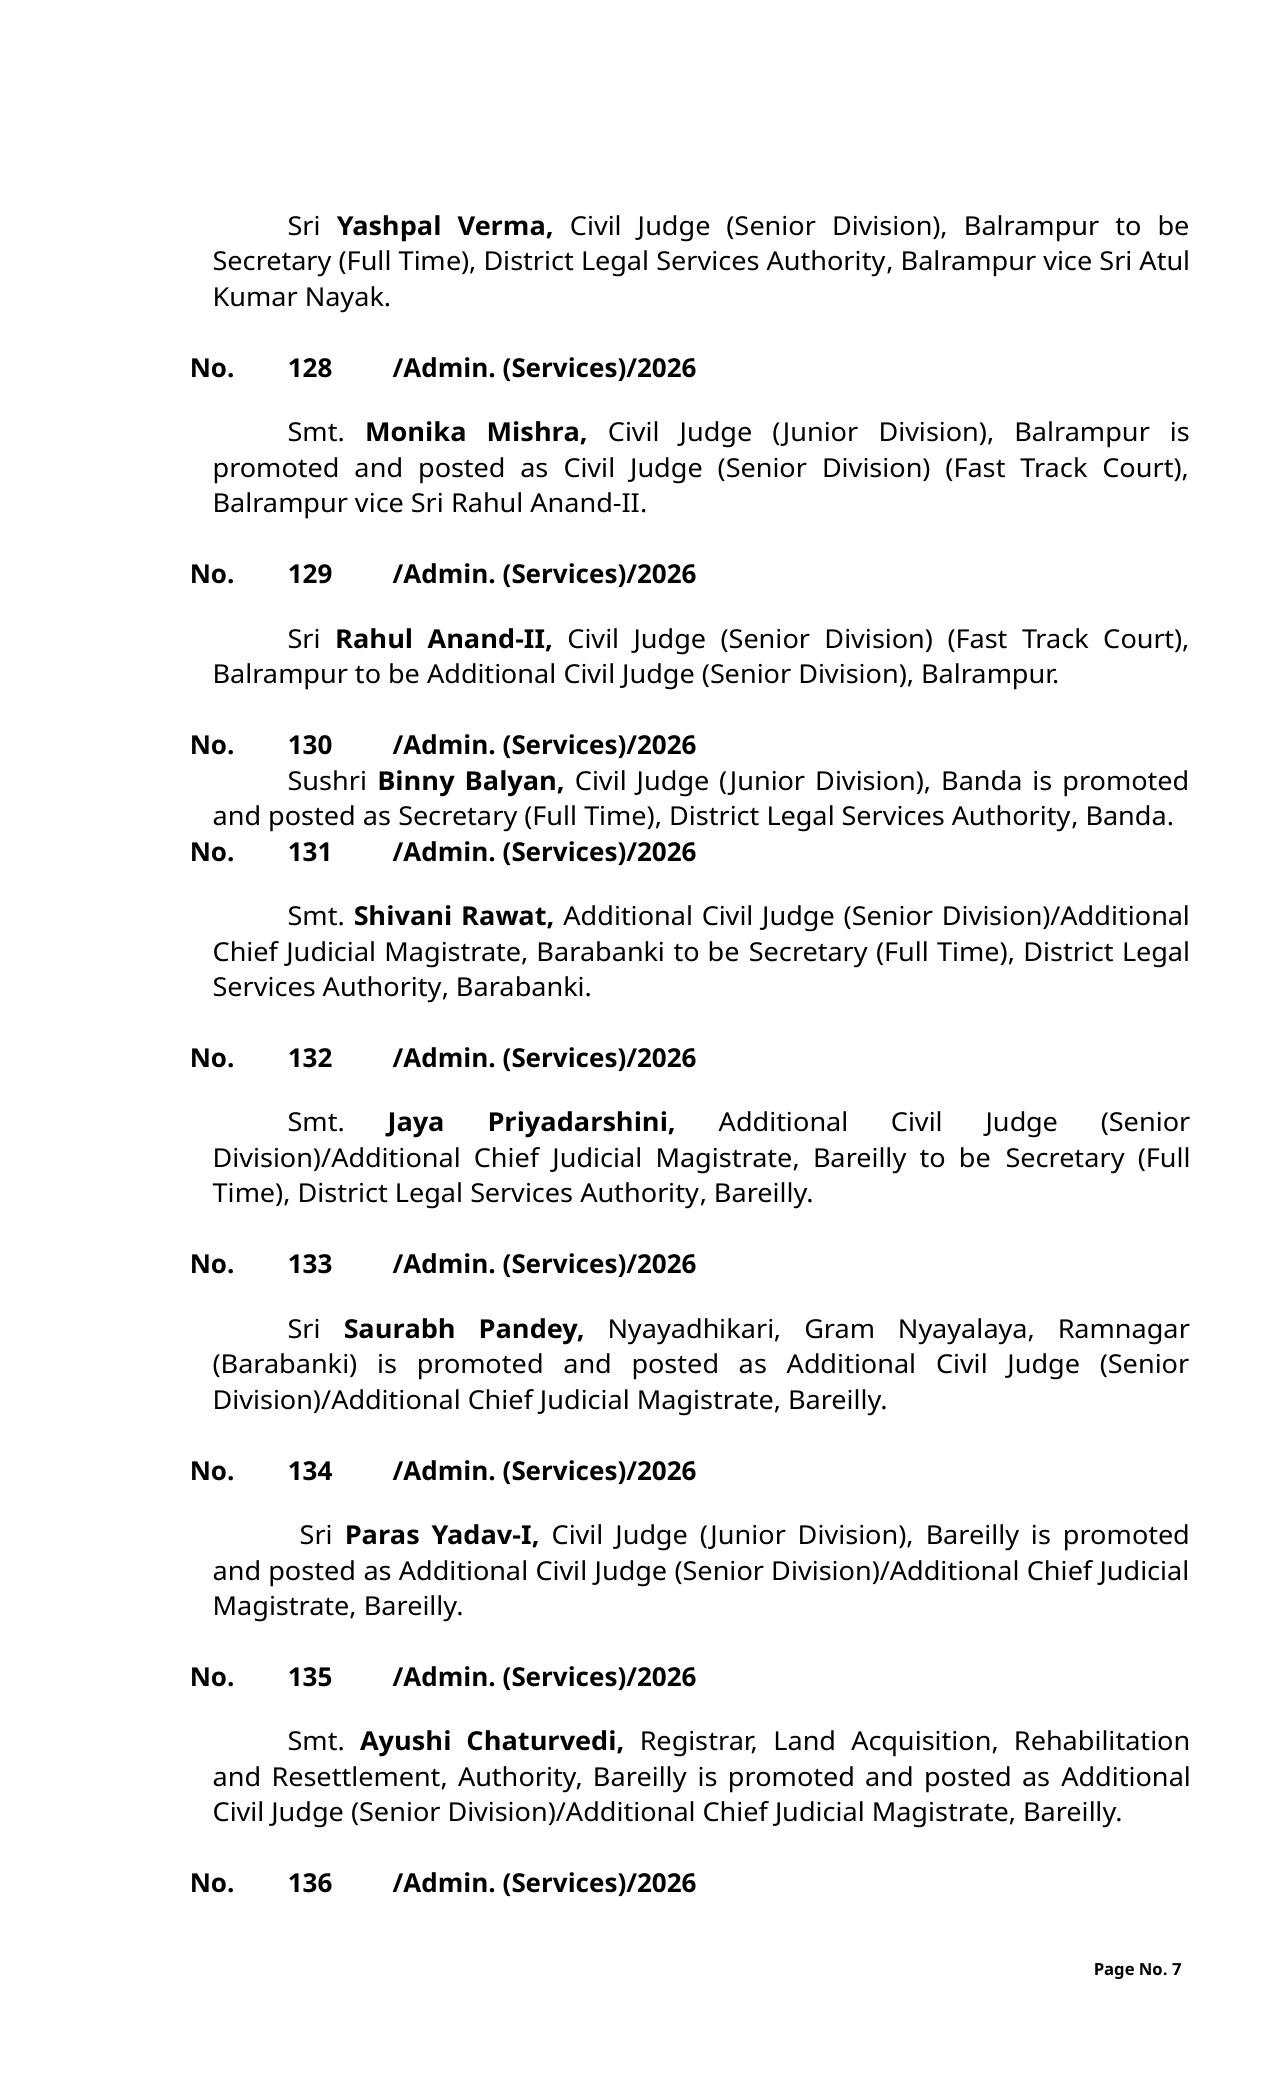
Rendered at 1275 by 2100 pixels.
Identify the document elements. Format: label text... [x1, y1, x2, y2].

table_header No. [178, 833, 276, 869]
table_header No. [178, 727, 276, 762]
table_header No. [178, 556, 276, 591]
table_header No. [178, 1246, 276, 1282]
table_header /Admin. (Services)/2026 [381, 350, 739, 385]
table_header [276, 556, 381, 591]
table_header /Admin. (Services)/2026 [381, 1659, 739, 1694]
text Smt. Ayushi Chaturvedi, Registrar, Land Acquisition, Rehabilitation and Resettlement, Authority, Bareilly is promoted and posted as Additional Civil Judge (Senior Division)/Additional Chief Judicial Magistrate, Bareilly. [212, 1723, 1191, 1829]
table_header No. [178, 1865, 276, 1901]
text Sri Paras Yadav-I, Civil Judge (Junior Division), Bareilly is promoted and posted as Additional Civil Judge (Senior Division)/Additional Chief Judicial Magistrate, Bareilly. [212, 1517, 1191, 1623]
table_header /Admin. (Services)/2026 [381, 727, 739, 762]
table_header /Admin. (Services)/2026 [381, 1865, 739, 1901]
table_header [276, 1659, 381, 1694]
text Sri Yashpal Verma, Civil Judge (Senior Division), Balrampur to be Secretary (Full Time), District Legal Services Authority, Balrampur vice Sri Atul Kumar Nayak. [212, 207, 1191, 314]
table_header [276, 833, 381, 869]
table_header /Admin. (Services)/2026 [381, 1246, 739, 1282]
table_header /Admin. (Services)/2026 [381, 1040, 739, 1075]
table_header /Admin. (Services)/2026 [381, 556, 739, 591]
table_header [276, 350, 381, 385]
table_header No. [178, 1453, 276, 1488]
table_header No. [178, 1659, 276, 1694]
table_header /Admin. (Services)/2026 [381, 1453, 739, 1488]
table_header [276, 1246, 381, 1282]
table_header [276, 1040, 381, 1075]
text Sri Rahul Anand-II, Civil Judge (Senior Division) (Fast Track Court), Balrampur to be Additional Civil Judge (Senior Division), Balrampur. [212, 620, 1191, 691]
table_header No. [178, 350, 276, 385]
text Smt. Jaya Priyadarshini, Additional Civil Judge (Senior Division)/Additional Chief Judicial Magistrate, Bareilly to be Secretary (Full Time), District Legal Services Authority, Bareilly. [212, 1104, 1191, 1211]
text Smt. Monika Mishra, Civil Judge (Junior Division), Balrampur is promoted and posted as Civil Judge (Senior Division) (Fast Track Court), Balrampur vice Sri Rahul Anand-II. [212, 414, 1191, 520]
table_header No. [178, 1040, 276, 1075]
text Sri Saurabh Pandey, Nyayadhikari, Gram Nyayalaya, Ramnagar (Barabanki) is promoted and posted as Additional Civil Judge (Senior Division)/Additional Chief Judicial Magistrate, Bareilly. [212, 1310, 1191, 1417]
table_header /Admin. (Services)/2026 [381, 833, 739, 869]
table_header [276, 727, 381, 762]
table_header [276, 1865, 381, 1901]
table_header [276, 1453, 381, 1488]
text Smt. Shivani Rawat, Additional Civil Judge (Senior Division)/Additional Chief Judicial Magistrate, Barabanki to be Secretary (Full Time), District Legal Services Authority, Barabanki. [212, 898, 1191, 1004]
text Sushri Binny Balyan, Civil Judge (Junior Division), Banda is promoted and posted as Secretary (Full Time), District Legal Services Authority, Banda. [212, 762, 1191, 833]
